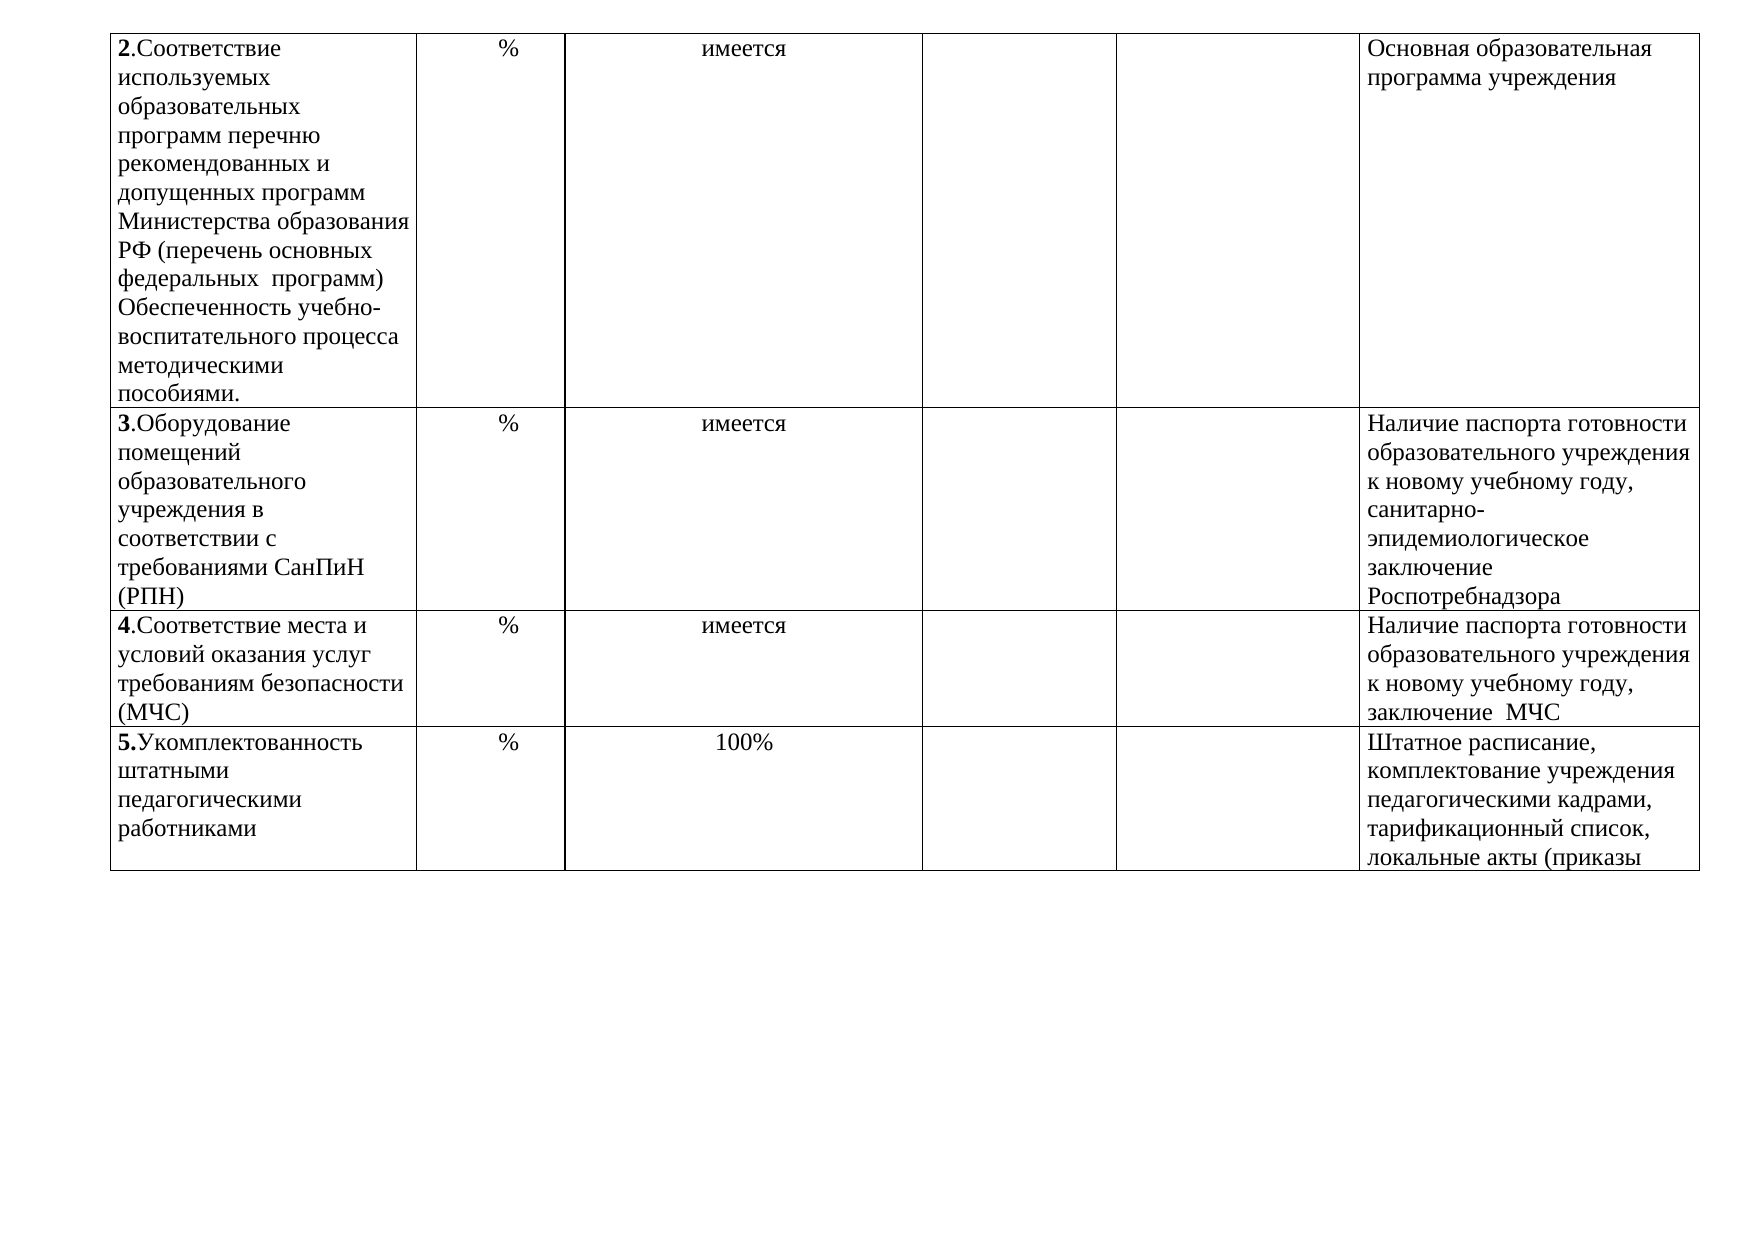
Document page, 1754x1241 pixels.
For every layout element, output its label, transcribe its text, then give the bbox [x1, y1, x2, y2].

table_cell % [417, 727, 564, 870]
table_cell [923, 408, 1116, 609]
table_cell % [417, 408, 564, 609]
table_cell имеется [566, 611, 922, 726]
table_cell имеется [566, 408, 922, 609]
table_cell [1117, 408, 1359, 609]
table_cell Штатное расписание, комплектование учреждения педагогическими кадрами, тарификационный список, локальные акты (приказы [1360, 727, 1699, 870]
table_cell [1117, 727, 1359, 870]
table_cell [923, 34, 1116, 407]
table_cell Основная образовательная программа учреждения [1360, 34, 1699, 407]
table_cell [923, 727, 1116, 870]
table_cell [923, 611, 1116, 726]
table_cell % [417, 611, 564, 726]
table_cell Наличие паспорта готовности образовательного учреждения к новому учебному году, санитарно-эпидемиологическое заключение Роспотребнадзора [1360, 408, 1699, 609]
table_cell 2.Соответствие используемых образовательных программ перечню рекомендованных и допущенных программ Министерства образования РФ (перечень основных федеральных программ) Обеспеченность учебно-воспитательного процесса методическими пособиями. [111, 34, 416, 407]
table_cell 4.Соответствие места и условий оказания услуг требованиям безопасности (МЧС) [111, 611, 416, 726]
table_cell % [417, 34, 564, 407]
table_cell 100% [566, 727, 922, 870]
table_cell 3.Оборудование помещений образовательного учреждения в соответствии с требованиями СанПиН (РПН) [111, 408, 416, 609]
table_cell [1117, 611, 1359, 726]
table_cell Наличие паспорта готовности образовательного учреждения к новому учебному году, заключение МЧС [1360, 611, 1699, 726]
table_cell имеется [566, 34, 922, 407]
table_cell [1117, 34, 1359, 407]
table_cell 5.Укомплектованность штатными педагогическими работниками [111, 727, 416, 870]
